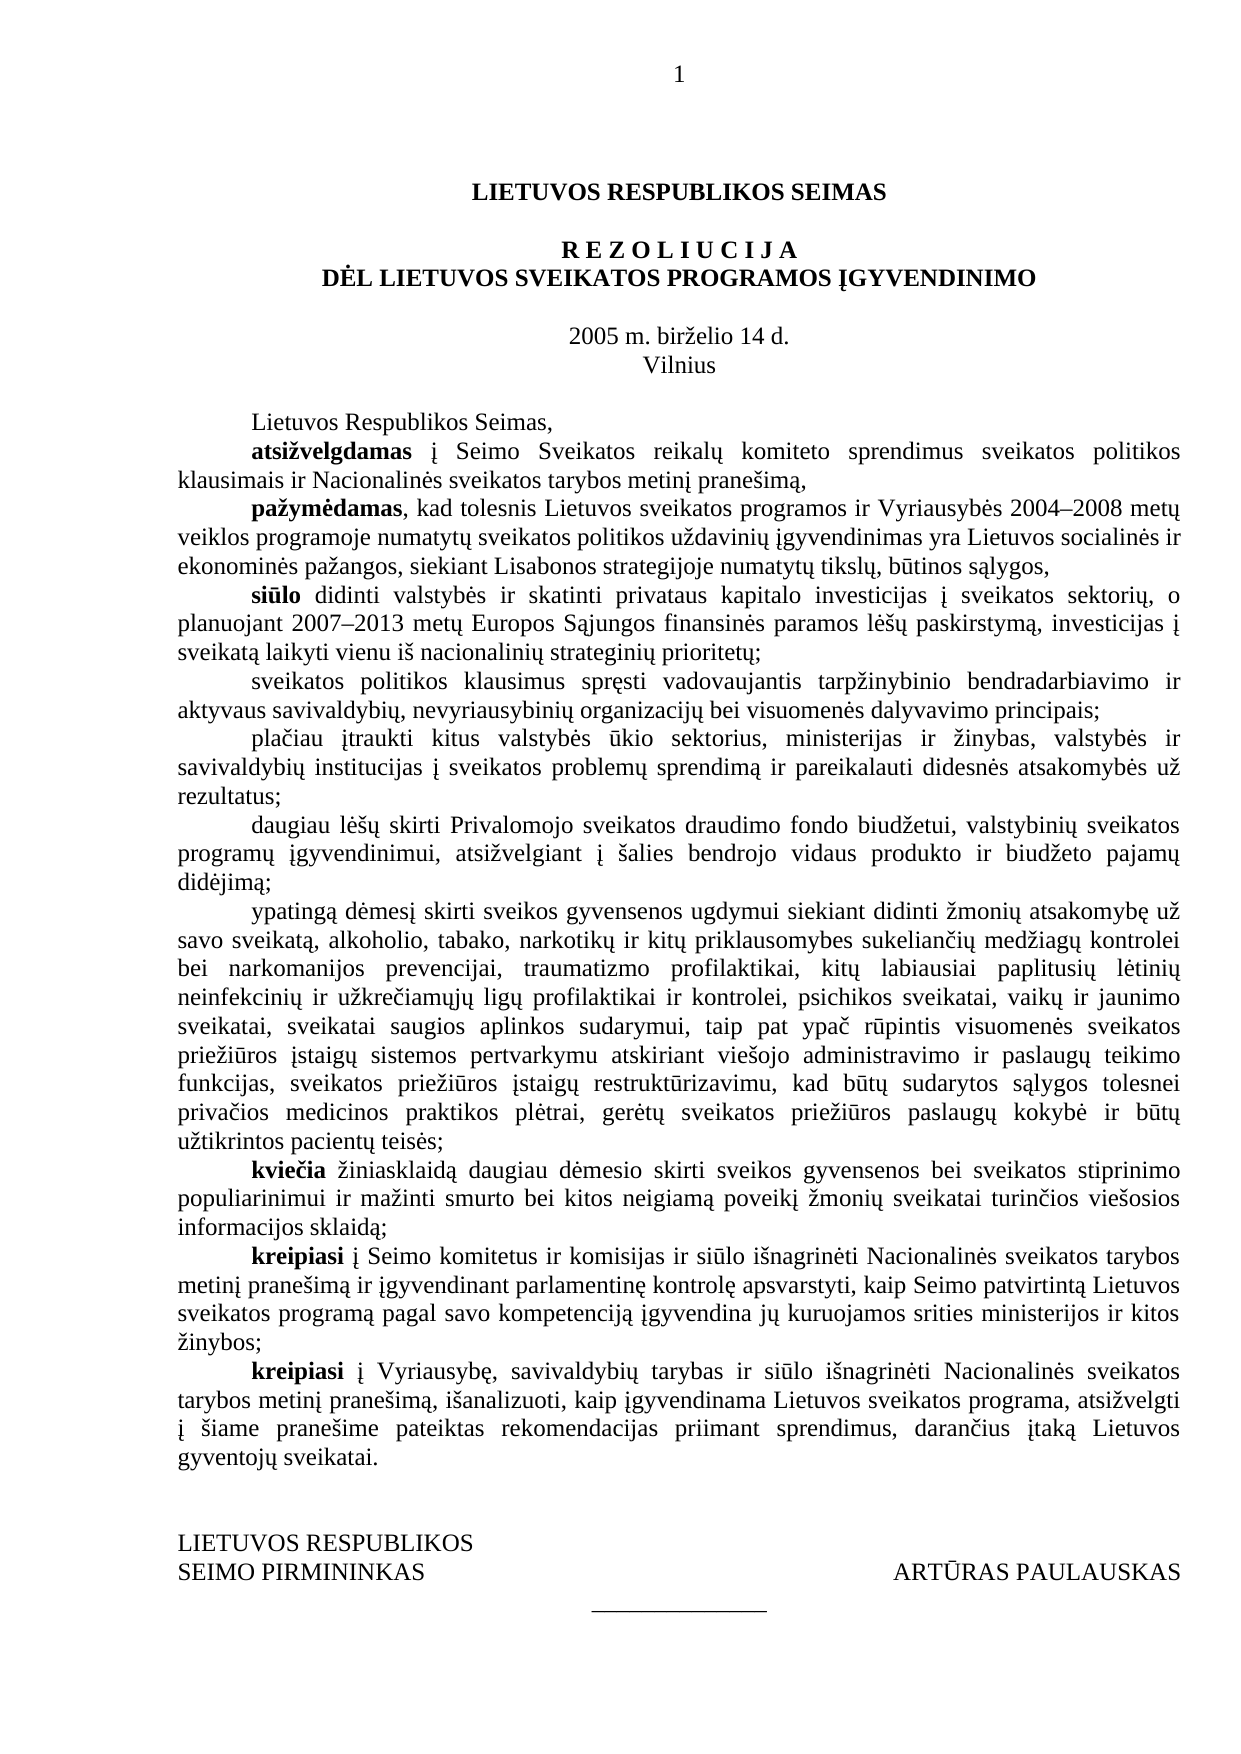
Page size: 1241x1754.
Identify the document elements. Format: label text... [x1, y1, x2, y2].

text LIETUVOS RESPUBLIKOS SEIMAS [177, 177, 1181, 206]
text ypatingą dėmesį skirti sveikos gyvensenos ugdymui siekiant didinti žmonių atsakomybę už savo sveikatą, alkoholio, tabako, narkotikų ir kitų priklausomybes sukeliančių medžiagų kontrolei bei narkomanijos prevencijai, traumatizmo profilaktikai, kitų labiausiai paplitusių lėtinių neinfekcinių ir užkrečiamųjų ligų profilaktikai ir kontrolei, psichikos sveikatai, vaikų ir jaunimo sveikatai, sveikatai saugios aplinkos sudarymui, taip pat ypač rūpintis visuomenės sveikatos priežiūros įstaigų sistemos pertvarkymu atskiriant viešojo administravimo ir paslaugų teikimo funkcijas, sveikatos priežiūros įstaigų restruktūrizavimu, kad būtų sudarytos sąlygos tolesnei privačios medicinos praktikos plėtrai, gerėtų sveikatos priežiūros paslaugų kokybė ir būtų užtikrintos pacientų teisės; [177, 896, 1181, 1155]
text LIETUVOS RESPUBLIKOS [177, 1528, 1181, 1557]
text 2005 m. birželio 14 d. [177, 321, 1181, 350]
text kreipiasi į Seimo komitetus ir komisijas ir siūlo išnagrinėti Nacionalinės sveikatos tarybos metinį pranešimą ir įgyvendinant parlamentinę kontrolę apsvarstyti, kaip Seimo patvirtintą Lietuvos sveikatos programą pagal savo kompetenciją įgyvendina jų kuruojamos srities ministerijos ir kitos žinybos; [177, 1241, 1181, 1356]
text ______________ [177, 1586, 1181, 1615]
text DĖL LIETUVOS SVEIKATOS PROGRAMOS ĮGYVENDINIMO [177, 263, 1181, 292]
text SEIMO PIRMININKAS ARTŪRAS PAULAUSKAS [177, 1557, 1181, 1586]
text kreipiasi į Vyriausybę, savivaldybių tarybas ir siūlo išnagrinėti Nacionalinės sveikatos tarybos metinį pranešimą, išanalizuoti, kaip įgyvendinama Lietuvos sveikatos programa, atsižvelgti į šiame pranešime pateiktas rekomendacijas priimant sprendimus, darančius įtaką Lietuvos gyventojų sveikatai. [177, 1356, 1181, 1471]
text pažymėdamas, kad tolesnis Lietuvos sveikatos programos ir Vyriausybės 2004–2008 metų veiklos programoje numatytų sveikatos politikos uždavinių įgyvendinimas yra Lietuvos socialinės ir ekonominės pažangos, siekiant Lisabonos strategijoje numatytų tikslų, būtinos sąlygos, [177, 493, 1181, 580]
text Lietuvos Respublikos Seimas, [177, 407, 1181, 436]
text R E Z O L I U C I J A [177, 235, 1181, 263]
text Vilnius [177, 350, 1181, 378]
text atsižvelgdamas į Seimo Sveikatos reikalų komiteto sprendimus sveikatos politikos klausimais ir Nacionalinės sveikatos tarybos metinį pranešimą, [177, 436, 1181, 493]
text kviečia žiniasklaidą daugiau dėmesio skirti sveikos gyvensenos bei sveikatos stiprinimo populiarinimui ir mažinti smurto bei kitos neigiamą poveikį žmonių sveikatai turinčios viešosios informacijos sklaidą; [177, 1155, 1181, 1241]
text siūlo didinti valstybės ir skatinti privataus kapitalo investicijas į sveikatos sektorių, o planuojant 2007–2013 metų Europos Sąjungos finansinės paramos lėšų paskirstymą, investicijas į sveikatą laikyti vienu iš nacionalinių strateginių prioritetų; [177, 580, 1181, 666]
text daugiau lėšų skirti Privalomojo sveikatos draudimo fondo biudžetui, valstybinių sveikatos programų įgyvendinimui, atsižvelgiant į šalies bendrojo vidaus produkto ir biudžeto pajamų didėjimą; [177, 810, 1181, 896]
text sveikatos politikos klausimus spręsti vadovaujantis tarpžinybinio bendradarbiavimo ir aktyvaus savivaldybių, nevyriausybinių organizacijų bei visuomenės dalyvavimo principais; [177, 666, 1181, 723]
text plačiau įtraukti kitus valstybės ūkio sektorius, ministerijas ir žinybas, valstybės ir savivaldybių institucijas į sveikatos problemų sprendimą ir pareikalauti didesnės atsakomybės už rezultatus; [177, 723, 1181, 810]
